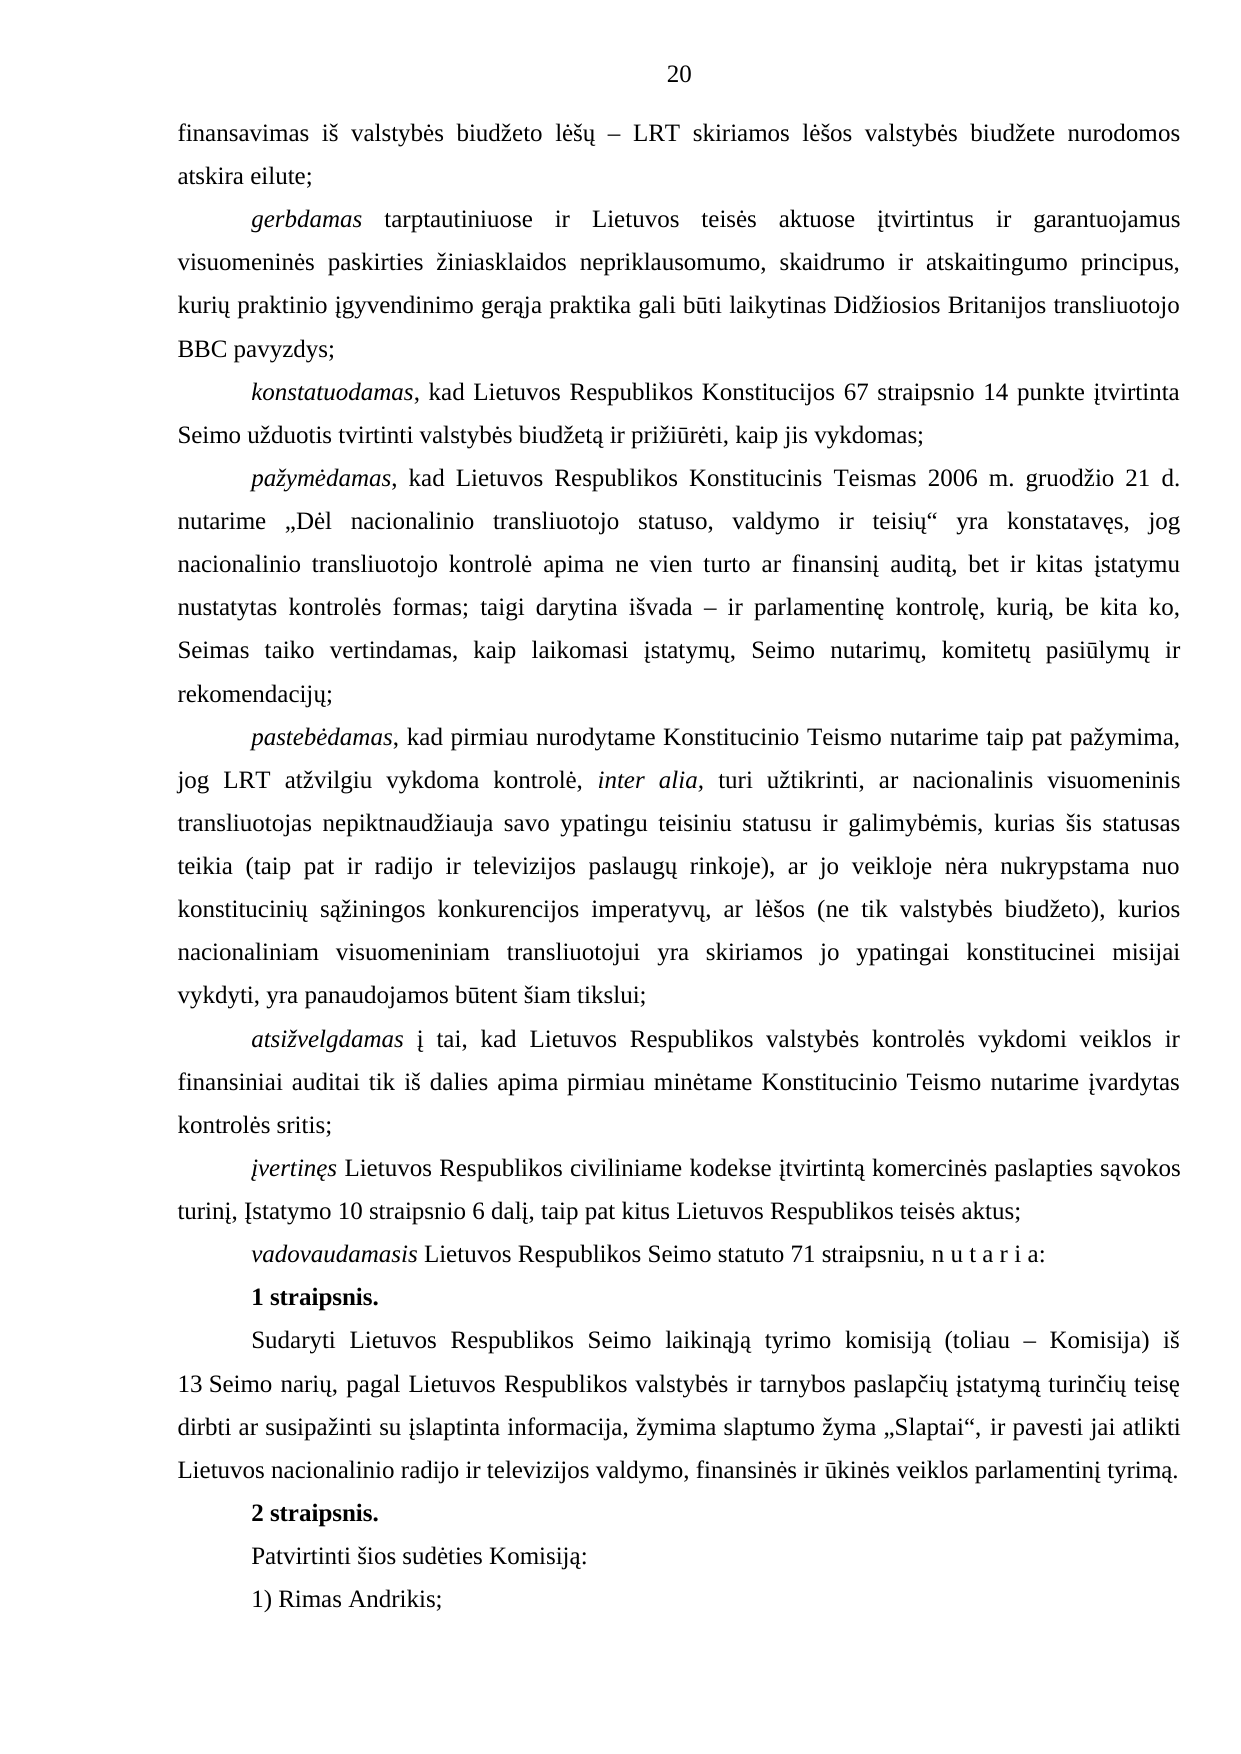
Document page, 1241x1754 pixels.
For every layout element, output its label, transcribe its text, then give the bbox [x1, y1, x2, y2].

text Patvirtinti šios sudėties Komisiją: [177, 1541, 1181, 1570]
text gerbdamas tarptautiniuose ir Lietuvos teisės aktuose įtvirtintus ir garantuojamus visuomeninės paskirties žiniasklaidos nepriklausomumo, skaidrumo ir atskaitingumo principus, kurių praktinio įgyvendinimo gerąja praktika gali būti laikytinas Didžiosios Britanijos transliuotojo BBC pavyzdys; [177, 204, 1181, 362]
text pažymėdamas, kad Lietuvos Respublikos Konstitucinis Teismas 2006 m. gruodžio 21 d. nutarime „Dėl nacionalinio transliuotojo statuso, valdymo ir teisių“ yra konstatavęs, jog nacionalinio transliuotojo kontrolė apima ne vien turto ar finansinį auditą, bet ir kitas įstatymu nustatytas kontrolės formas; taigi darytina išvada – ir parlamentinę kontrolę, kurią, be kita ko, Seimas taiko vertindamas, kaip laikomasi įstatymų, Seimo nutarimų, komitetų pasiūlymų ir rekomendacijų; [177, 463, 1181, 707]
text vadovaudamasis Lietuvos Respublikos Seimo statuto 71 straipsniu, nutaria: [177, 1239, 1181, 1268]
text finansavimas iš valstybės biudžeto lėšų – LRT skiriamos lėšos valstybės biudžete nurodomos atskira eilute; [177, 118, 1181, 190]
text konstatuodamas, kad Lietuvos Respublikos Konstitucijos 67 straipsnio 14 punkte įtvirtinta Seimo užduotis tvirtinti valstybės biudžetą ir prižiūrėti, kaip jis vykdomas; [177, 377, 1181, 449]
text pastebėdamas, kad pirmiau nurodytame Konstitucinio Teismo nutarime taip pat pažymima, jog LRT atžvilgiu vykdoma kontrolė, inter alia, turi užtikrinti, ar nacionalinis visuomeninis transliuotojas nepiktnaudžiauja savo ypatingu teisiniu statusu ir galimybėmis, kurias šis statusas teikia (taip pat ir radijo ir televizijos paslaugų rinkoje), ar jo veikloje nėra nukrypstama nuo konstitucinių sąžiningos konkurencijos imperatyvų, ar lėšos (ne tik valstybės biudžeto), kurios nacionaliniam visuomeniniam transliuotojui yra skiriamos jo ypatingai konstitucinei misijai vykdyti, yra panaudojamos būtent šiam tikslui; [177, 722, 1181, 1009]
text Sudaryti Lietuvos Respublikos Seimo laikinąją tyrimo komisiją (toliau – Komisija) iš 13 Seimo narių, pagal Lietuvos Respublikos valstybės ir tarnybos paslapčių įstatymą turinčių teisę dirbti ar susipažinti su įslaptinta informacija, žymima slaptumo žyma „Slaptai“, ir pavesti jai atlikti Lietuvos nacionalinio radijo ir televizijos valdymo, finansinės ir ūkinės veiklos parlamentinį tyrimą. [177, 1326, 1181, 1484]
text atsižvelgdamas į tai, kad Lietuvos Respublikos valstybės kontrolės vykdomi veiklos ir finansiniai auditai tik iš dalies apima pirmiau minėtame Konstitucinio Teismo nutarime įvardytas kontrolės sritis; [177, 1024, 1181, 1139]
text 1 straipsnis. [177, 1282, 1181, 1311]
text 2 straipsnis. [177, 1498, 1181, 1527]
text 1) Rimas Andrikis; [177, 1584, 1181, 1613]
text įvertinęs Lietuvos Respublikos civiliniame kodekse įtvirtintą komercinės paslapties sąvokos turinį, Įstatymo 10 straipsnio 6 dalį, taip pat kitus Lietuvos Respublikos teisės aktus; [177, 1153, 1181, 1225]
